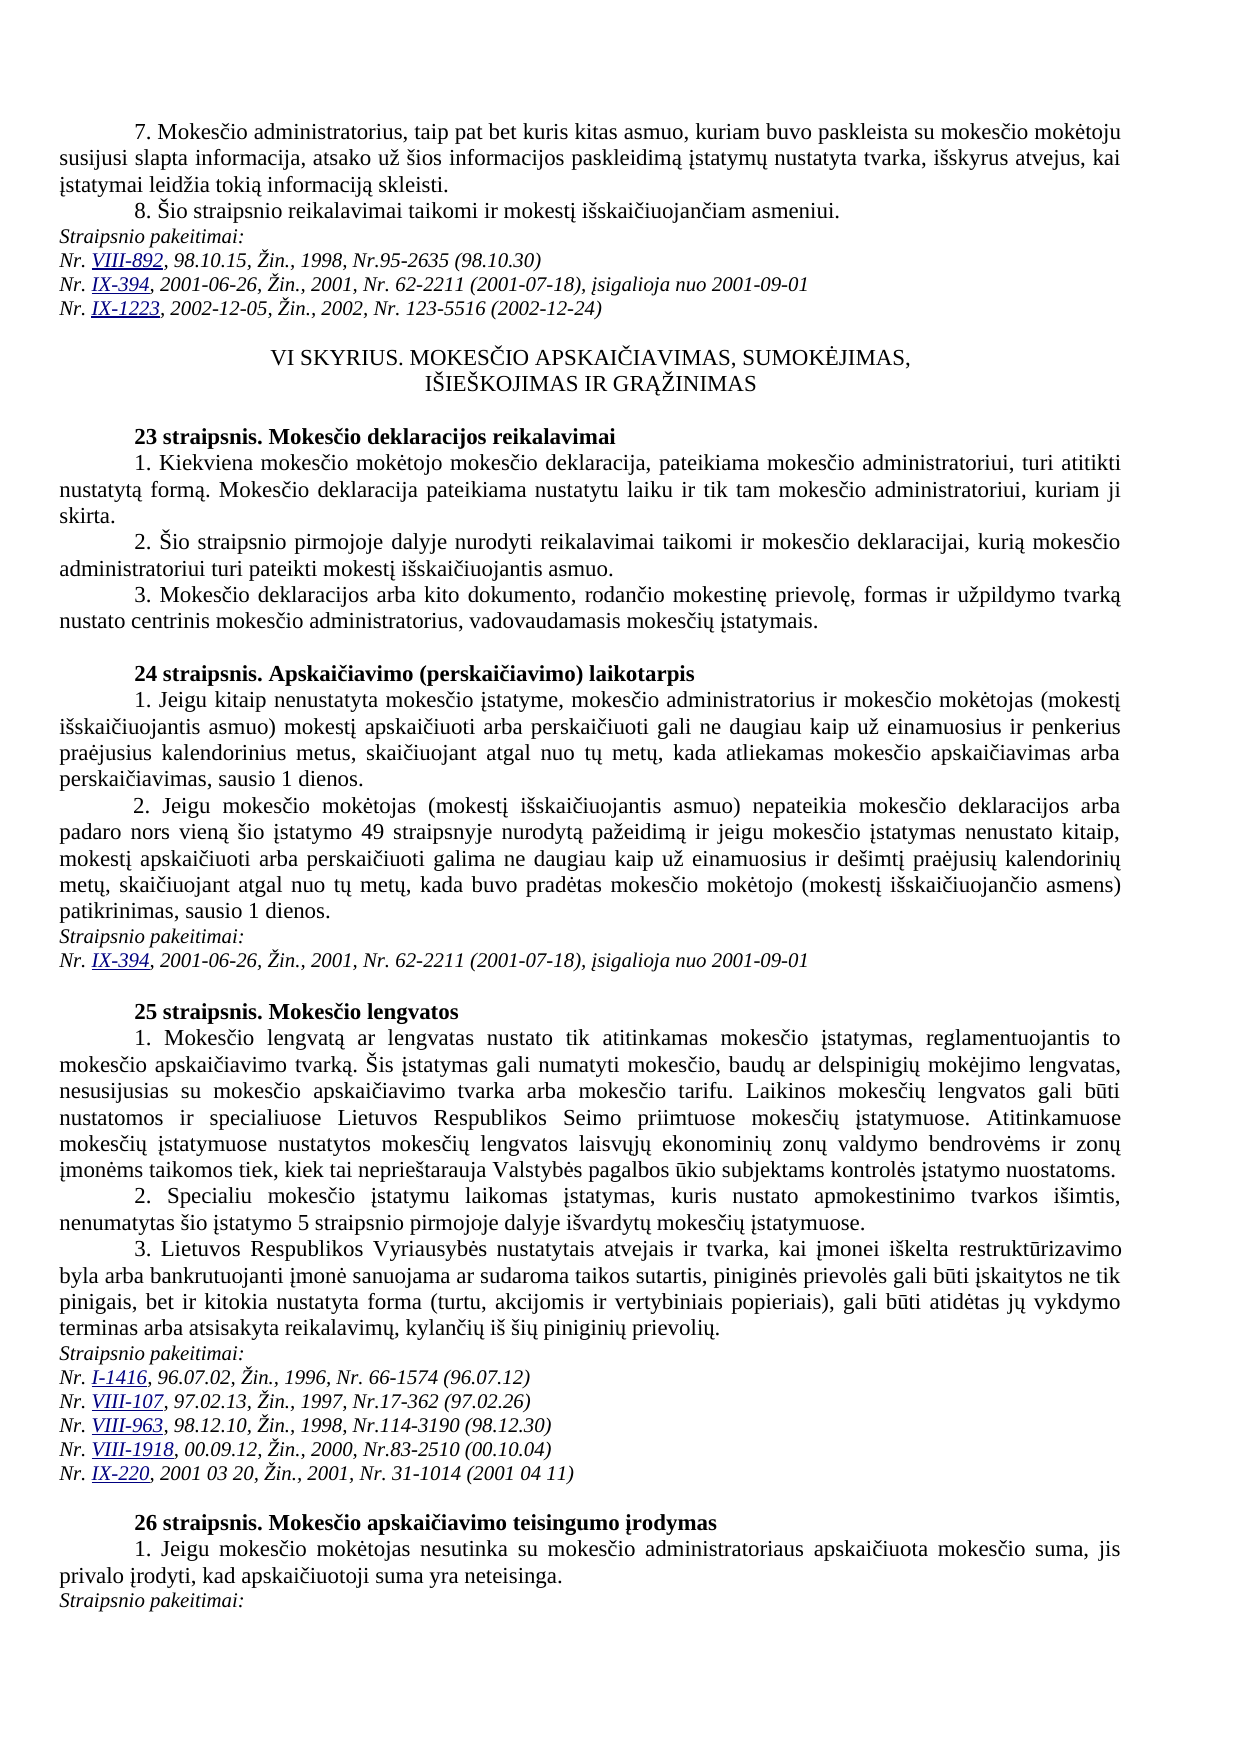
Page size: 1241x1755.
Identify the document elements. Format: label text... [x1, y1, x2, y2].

text Straipsnio pakeitimai: [59, 1588, 1122, 1612]
text Nr. VIII-1918, 00.09.12, Žin., 2000, Nr.83-2510 (00.10.04) [59, 1437, 1122, 1461]
text VI SKYRIUS. MOKESČIO APSKAIČIAVIMAS, SUMOKĖJIMAS, [59, 344, 1122, 370]
text 1. Mokesčio lengvatą ar lengvatas nustato tik atitinkamas mokesčio įstatymas, reglamentuojantis to mokesčio apskaičiavimo tvarką. Šis įstatymas gali numatyti mokesčio, baudų ar delspinigių mokėjimo lengvatas, nesusijusias su mokesčio apskaičiavimo tvarka arba mokesčio tarifu. Laikinos mokesčių lengvatos gali būti nustatomos ir specialiuose Lietuvos Respublikos Seimo priimtuose mokesčių įstatymuose. Atitinkamuose mokesčių įstatymuose nustatytos mokesčių lengvatos laisvųjų ekonominių zonų valdymo bendrovėms ir zonų įmonėms taikomos tiek, kiek tai neprieštarauja Valstybės pagalbos ūkio subjektams kontrolės įstatymo nuostatoms. [59, 1024, 1122, 1183]
text 2. Jeigu mokesčio mokėtojas (mokestį išskaičiuojantis asmuo) nepateikia mokesčio deklaracijos arba padaro nors vieną šio įstatymo 49 straipsnyje nurodytą pažeidimą ir jeigu mokesčio įstatymas nenustato kitaip, mokestį apskaičiuoti arba perskaičiuoti galima ne daugiau kaip už einamuosius ir dešimtį praėjusių kalendorinių metų, skaičiuojant atgal nuo tų metų, kada buvo pradėtas mokesčio mokėtojo (mokestį išskaičiuojančio asmens) patikrinimas, sausio 1 dienos. [59, 792, 1122, 924]
text 8. Šio straipsnio reikalavimai taikomi ir mokestį išskaičiuojančiam asmeniui. [59, 197, 1122, 223]
text 24 straipsnis. Apskaičiavimo (perskaičiavimo) laikotarpis [59, 660, 1122, 686]
text IŠIEŠKOJIMAS IR GRĄŽINIMAS [59, 370, 1122, 397]
text 7. Mokesčio administratorius, taip pat bet kuris kitas asmuo, kuriam buvo paskleista su mokesčio mokėtoju susijusi slapta informacija, atsako už šios informacijos paskleidimą įstatymų nustatyta tvarka, išskyrus atvejus, kai įstatymai leidžia tokią informaciją skleisti. [59, 118, 1122, 197]
text 26 straipsnis. Mokesčio apskaičiavimo teisingumo įrodymas [59, 1509, 1122, 1536]
text 3. Mokesčio deklaracijos arba kito dokumento, rodančio mokestinę prievolę, formas ir užpildymo tvarką nustato centrinis mokesčio administratorius, vadovaudamasis mokesčių įstatymais. [59, 581, 1122, 634]
text Nr. I-1416, 96.07.02, Žin., 1996, Nr. 66-1574 (96.07.12) [59, 1365, 1122, 1389]
text Straipsnio pakeitimai: [59, 1341, 1122, 1365]
text 2. Šio straipsnio pirmojoje dalyje nurodyti reikalavimai taikomi ir mokesčio deklaracijai, kurią mokesčio administratoriui turi pateikti mokestį išskaičiuojantis asmuo. [59, 528, 1122, 581]
text Straipsnio pakeitimai: [59, 924, 1122, 948]
text 23 straipsnis. Mokesčio deklaracijos reikalavimai [59, 423, 1122, 449]
text 2. Specialiu mokesčio įstatymu laikomas įstatymas, kuris nustato apmokestinimo tvarkos išimtis, nenumatytas šio įstatymo 5 straipsnio pirmojoje dalyje išvardytų mokesčių įstatymuose. [59, 1183, 1122, 1235]
text 25 straipsnis. Mokesčio lengvatos [59, 998, 1122, 1024]
text Nr. IX-1223, 2002-12-05, Žin., 2002, Nr. 123-5516 (2002-12-24) [59, 296, 1122, 320]
text Nr. VIII-892, 98.10.15, Žin., 1998, Nr.95-2635 (98.10.30) [59, 248, 1122, 272]
text Nr. IX-220, 2001 03 20, Žin., 2001, Nr. 31-1014 (2001 04 11) [59, 1461, 1122, 1485]
text Nr. IX-394, 2001-06-26, Žin., 2001, Nr. 62-2211 (2001-07-18), įsigalioja nuo 2001-09-01 [59, 948, 1122, 972]
text Nr. VIII-963, 98.12.10, Žin., 1998, Nr.114-3190 (98.12.30) [59, 1413, 1122, 1437]
text 1. Jeigu kitaip nenustatyta mokesčio įstatyme, mokesčio administratorius ir mokesčio mokėtojas (mokestį išskaičiuojantis asmuo) mokestį apskaičiuoti arba perskaičiuoti gali ne daugiau kaip už einamuosius ir penkerius praėjusius kalendorinius metus, skaičiuojant atgal nuo tų metų, kada atliekamas mokesčio apskaičiavimas arba perskaičiavimas, sausio 1 dienos. [59, 686, 1122, 792]
text 1. Kiekviena mokesčio mokėtojo mokesčio deklaracija, pateikiama mokesčio administratoriui, turi atitikti nustatytą formą. Mokesčio deklaracija pateikiama nustatytu laiku ir tik tam mokesčio administratoriui, kuriam ji skirta. [59, 449, 1122, 528]
text 3. Lietuvos Respublikos Vyriausybės nustatytais atvejais ir tvarka, kai įmonei iškelta restruktūrizavimo byla arba bankrutuojanti įmonė sanuojama ar sudaroma taikos sutartis, piniginės prievolės gali būti įskaitytos ne tik pinigais, bet ir kitokia nustatyta forma (turtu, akcijomis ir vertybiniais popieriais), gali būti atidėtas jų vykdymo terminas arba atsisakyta reikalavimų, kylančių iš šių piniginių prievolių. [59, 1235, 1122, 1341]
text Nr. IX-394, 2001-06-26, Žin., 2001, Nr. 62-2211 (2001-07-18), įsigalioja nuo 2001-09-01 [59, 272, 1122, 296]
text Nr. VIII-107, 97.02.13, Žin., 1997, Nr.17-362 (97.02.26) [59, 1389, 1122, 1413]
text 1. Jeigu mokesčio mokėtojas nesutinka su mokesčio administratoriaus apskaičiuota mokesčio suma, jis privalo įrodyti, kad apskaičiuotoji suma yra neteisinga. [59, 1536, 1122, 1588]
text Straipsnio pakeitimai: [59, 223, 1122, 248]
